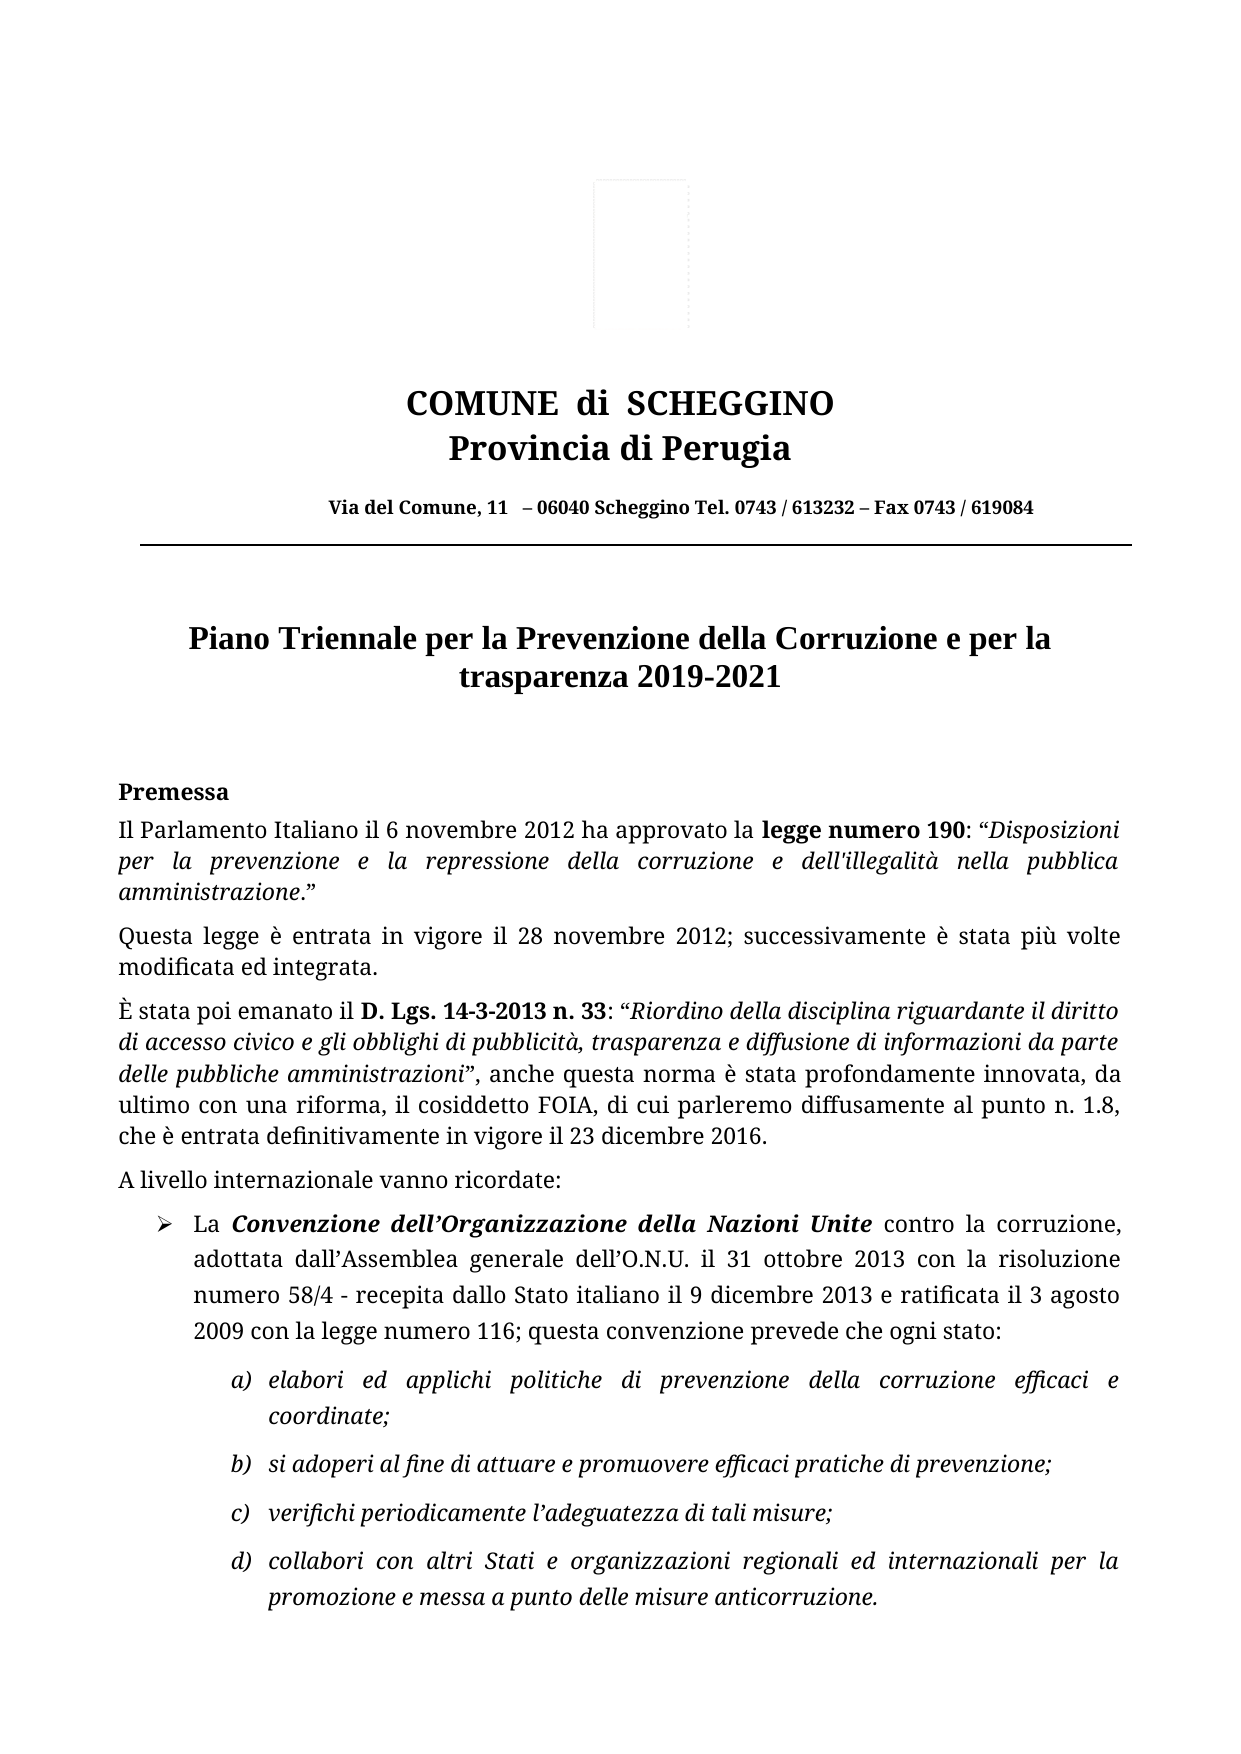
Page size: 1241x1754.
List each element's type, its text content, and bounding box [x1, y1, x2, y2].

list verifichi periodicamente l’adeguatezza di tali misure; [231, 1497, 1122, 1528]
list La Convenzione dell’Organizzazione della Nazioni Unite contro la corruzione, adottata dall’Assemblea generale dell’O.N.U. il 31 ottobre 2013 con la risoluzione numero 58/4 - recepita dallo Stato italiano il 9 dicembre 2013 e ratificata il 3 agosto 2009 con la legge numero 116; questa convenzione prevede che ogni stato: [156, 1207, 1122, 1347]
text Piano Triennale per la Prevenzione della Corruzione e per la trasparenza 2019-2021 [118, 618, 1122, 695]
subtitle Premessa [118, 776, 1122, 807]
list si adoperi al fine di attuare e promuovere efficaci pratiche di prevenzione; [231, 1448, 1122, 1479]
list elabori ed applichi politiche di prevenzione della corruzione efficaci e coordinate; [231, 1364, 1122, 1431]
text Il Parlamento Italiano il 6 novembre 2012 ha approvato la legge numero 190: “Disposizioni per la prevenzione e la repressione della corruzione e dell'illegalità nella pubblica amministrazione.” [118, 814, 1122, 907]
text Via del Comune, 11 – 06040 Scheggino Tel. 0743 / 613232 – Fax 0743 / 619084 [118, 494, 1122, 520]
text A livello internazionale vanno ricordate: [118, 1164, 1122, 1195]
text È stata poi emanato il D. Lgs. 14-3-2013 n. 33: “Riordino della disciplina riguardante il diritto di accesso civico e gli obblighi di pubblicità, trasparenza e diffusione di informazioni da parte delle pubbliche amministrazioni”, anche questa norma è stata profondamente innovata, da ultimo con una riforma, il cosiddetto FOIA, di cui parleremo diffusamente al punto n. 1.8, che è entrata definitivamente in vigore il 23 dicembre 2016. [118, 995, 1122, 1151]
subtitle Provincia di Perugia [118, 425, 1122, 470]
subtitle COMUNE di SCHEGGINO [118, 379, 1122, 425]
list collabori con altri Stati e organizzazioni regionali ed internazionali per la promozione e messa a punto delle misure anticorruzione. [231, 1545, 1122, 1612]
text Questa legge è entrata in vigore il 28 novembre 2012; successivamente è stata più volte modificata ed integrata. [118, 920, 1122, 982]
